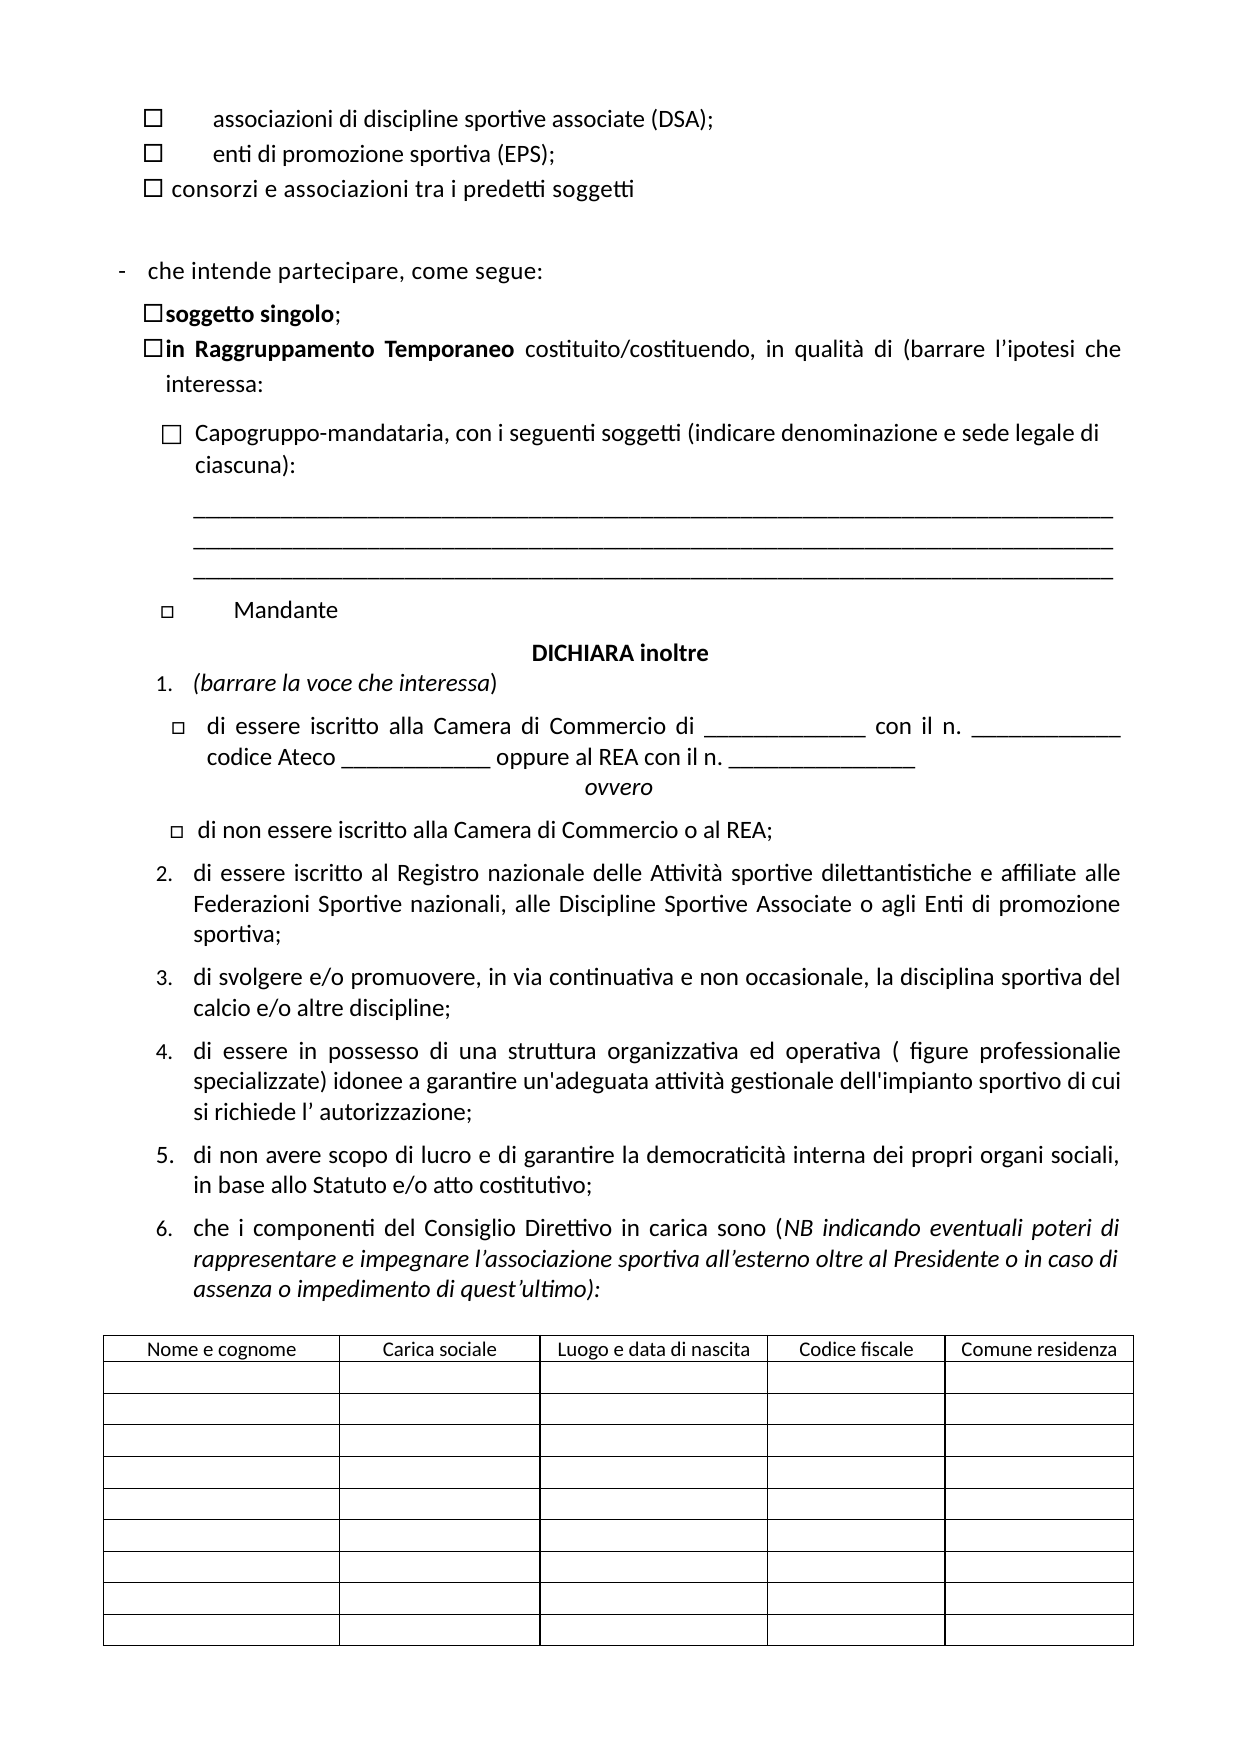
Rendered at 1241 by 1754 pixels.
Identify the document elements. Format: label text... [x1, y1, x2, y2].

table_cell [768, 1583, 944, 1614]
list soggetto singolo; [142, 298, 1122, 329]
table_cell [946, 1489, 1133, 1519]
table_cell [768, 1425, 944, 1456]
table_cell [340, 1425, 539, 1456]
text □ Capogruppo-mandataria, con i seguenti soggetti (indicare denominazione e sede legale di ciascuna): [159, 415, 1122, 479]
table_header Codice fiscale [768, 1336, 944, 1361]
table_cell [946, 1583, 1133, 1614]
table_cell [946, 1552, 1133, 1582]
list in Raggruppamento Temporaneo costituito/costituendo, in qualità di (barrare l’ipotesi che interessa: [142, 333, 1122, 399]
table_cell [340, 1583, 539, 1614]
table_header Comune residenza [946, 1336, 1133, 1361]
table_cell [104, 1489, 339, 1519]
table_cell [340, 1552, 539, 1582]
table_cell [541, 1615, 767, 1645]
table_cell [946, 1362, 1133, 1393]
list (barrare la voce che interessa) [155, 667, 1122, 698]
table_cell [946, 1520, 1133, 1551]
table_cell [946, 1615, 1133, 1645]
table_cell [104, 1425, 339, 1456]
table_cell [541, 1489, 767, 1519]
list enti di promozione sportiva (EPS); [142, 138, 1122, 169]
table_cell [946, 1394, 1133, 1424]
text □ di non essere iscritto alla Camera di Commercio o al REA; [118, 814, 1122, 845]
table_cell [541, 1520, 767, 1551]
table_cell [340, 1489, 539, 1519]
table_cell [104, 1552, 339, 1582]
table_cell [104, 1394, 339, 1424]
table_header Luogo e data di nascita [541, 1336, 767, 1361]
list che i componenti del Consiglio Direttivo in carica sono (NB indicando eventuali poteri di rappresentare e impegnare l’associazione sportiva all’esterno oltre al Presidente o in caso di assenza o impedimento di quest’ultimo): [156, 1213, 1122, 1304]
table_cell [946, 1457, 1133, 1487]
table_cell [104, 1615, 339, 1645]
table_cell [768, 1615, 944, 1645]
text DICHIARA inoltre [118, 637, 1122, 667]
table_cell [541, 1583, 767, 1614]
table_cell [768, 1520, 944, 1551]
table_cell [340, 1362, 539, 1393]
list associazioni di discipline sportive associate (DSA); [142, 103, 1122, 134]
text - che intende partecipare, come segue: [118, 255, 1122, 286]
text □ di essere iscritto alla Camera di Commercio di _____________ con il n. ____________ codice Ateco ____________ oppure al REA con il n. _______________ [153, 710, 1122, 771]
text ovvero [118, 771, 1122, 802]
table_cell [340, 1615, 539, 1645]
table_cell [104, 1362, 339, 1393]
table_cell [104, 1457, 339, 1487]
list di non avere scopo di lucro e di garantire la democraticità interna dei propri organi sociali, in base allo Statuto e/o atto costitutivo; [156, 1139, 1122, 1200]
text □ Mandante [159, 594, 1122, 625]
table_cell [340, 1457, 539, 1487]
table_cell [541, 1394, 767, 1424]
table_cell [104, 1520, 339, 1551]
list di essere iscritto al Registro nazionale delle Attività sportive dilettantistiche e affiliate alle Federazioni Sportive nazionali, alle Discipline Sportive Associate o agli Enti di promozione sportiva; [156, 857, 1122, 949]
list consorzi e associazioni tra i predetti soggetti [142, 173, 1122, 204]
table_cell [340, 1520, 539, 1551]
list di essere in possesso di una struttura organizzativa ed operativa ( figure professionalie specializzate) idonee a garantire un'adeguata attività gestionale dell'impianto sportivo di cui si richiede l’ autorizzazione; [156, 1035, 1122, 1127]
table_cell [768, 1552, 944, 1582]
table_cell [541, 1552, 767, 1582]
text ______________________________________________________________________________________________________________________________________________________________________________________________________________________________ [193, 491, 1122, 583]
table_cell [768, 1362, 944, 1393]
table_cell [946, 1425, 1133, 1456]
table_cell [768, 1394, 944, 1424]
table_header Carica sociale [340, 1336, 539, 1361]
table_cell [104, 1583, 339, 1614]
table_cell [768, 1457, 944, 1487]
table_cell [541, 1425, 767, 1456]
table_cell [541, 1362, 767, 1393]
table_cell [768, 1489, 944, 1519]
table_cell [340, 1394, 539, 1424]
list di svolgere e/o promuovere, in via continuativa e non occasionale, la disciplina sportiva del calcio e/o altre discipline; [156, 961, 1122, 1022]
table_header Nome e cognome [104, 1336, 339, 1361]
table_cell [541, 1457, 767, 1487]
